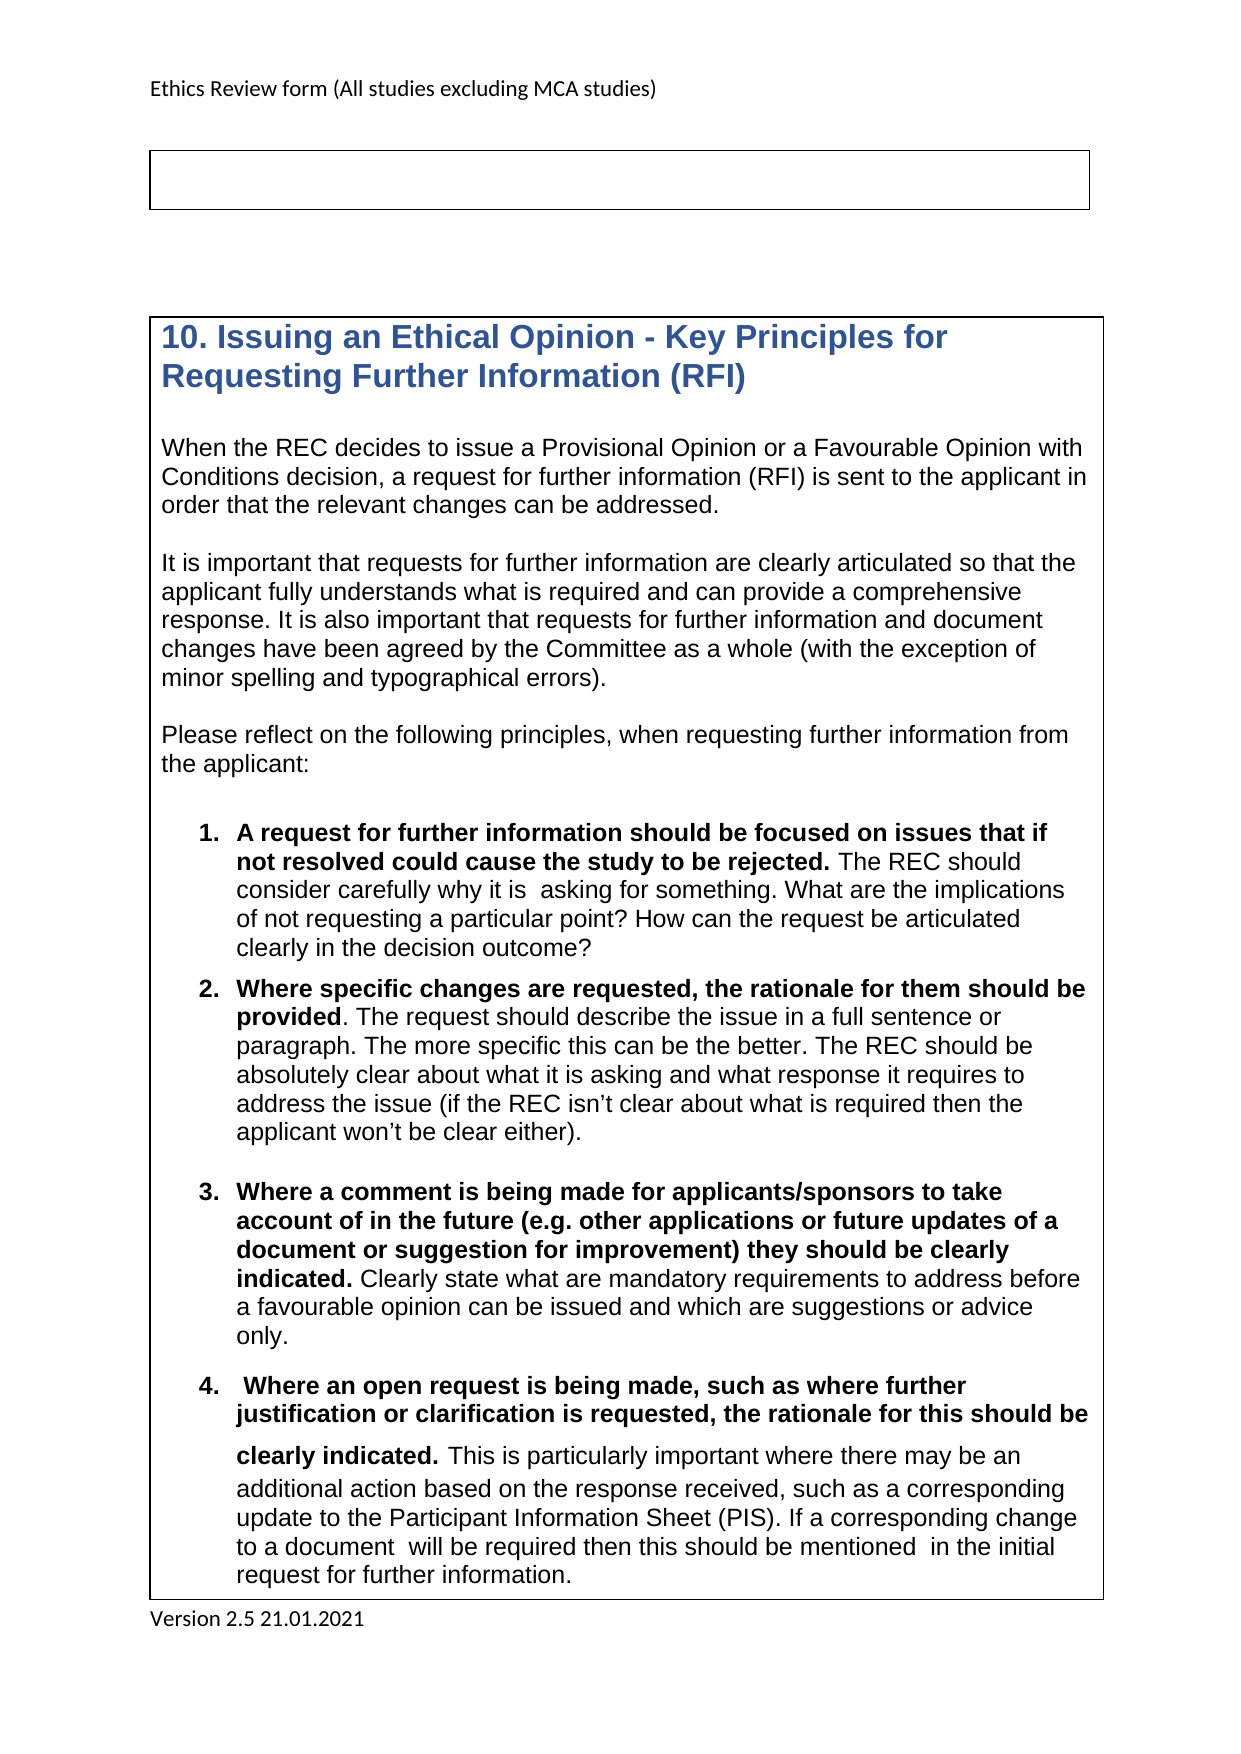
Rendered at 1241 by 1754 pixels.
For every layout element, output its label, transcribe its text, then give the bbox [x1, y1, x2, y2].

table_header 10. Issuing an Ethical Opinion - Key Principles for Requesting Further Information (RFI) When the REC decides to issue a Provisional Opinion or a Favourable Opinion with Conditions decision, a request for further information (RFI) is sent to the applicant in order that the relevant changes can be addressed. It is important that requests for further information are clearly articulated so that the applicant fully understands what is required and can provide a comprehensive response. It is also important that requests for further information and document changes have been agreed by the Committee as a whole (with the exception of minor spelling and typographical errors). Please reflect on the following principles, when requesting further information from the applicant: A request for further information should be focused on issues that if not resolved could cause the study to be rejected. The REC should consider carefully why it is asking for something. What are the implications of not requesting a particular point? How can the request be articulated clearly in the decision outcome? Where specific changes are requested, the rationale for them should be provided. The request should describe the issue in a full sentence or paragraph. The more specific this can be the better. The REC should be absolutely clear about what it is asking and what response it requires to address the issue (if the REC isn’t clear about what is required then the applicant won’t be clear either). Where a comment is being made for applicants/sponsors to take account of in the future (e.g. other applications or future updates of a document or suggestion for improvement) they should be clearly indicated. Clearly state what are mandatory requirements to address before a favourable opinion can be issued and which are suggestions or advice only. Where an open request is being made, such as where further justification or clarification is requested, the rationale for this should be clearly indicated. This is particularly important where there may be an additional action based on the response received, such as a corresponding update to the Participant Information Sheet (PIS). If a corresponding change to a document will be required then this should be mentioned in the initial request for further information. It should always be clear for the sponsor that an updated version of the relevant documents should be provided when responding to the RFI. [151, 318, 1103, 1599]
table_cell [151, 151, 1089, 208]
